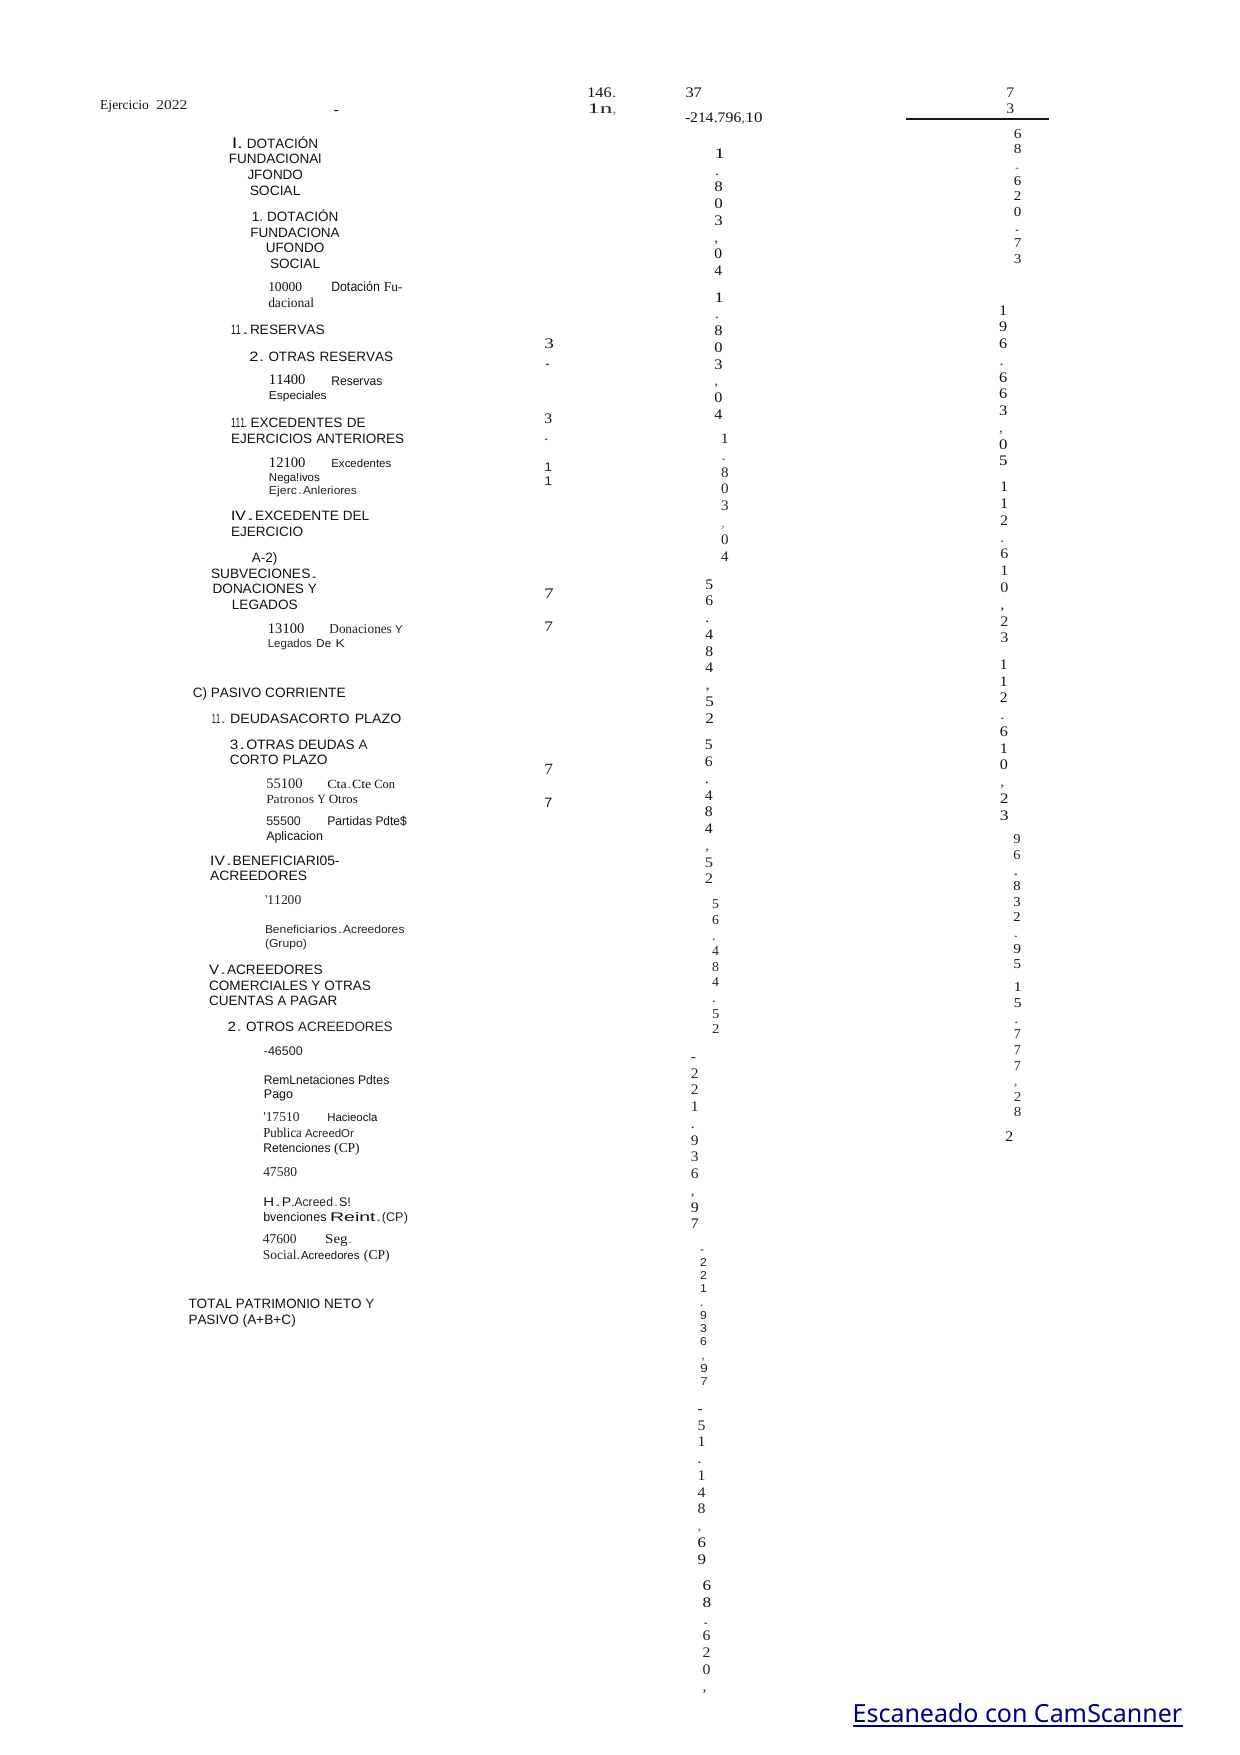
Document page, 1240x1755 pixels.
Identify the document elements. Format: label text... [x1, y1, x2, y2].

text 55100 Cta.Cte Con Patronos Y Otros [266, 775, 409, 806]
text 37 [685, 83, 819, 100]
text 2. OTROS ACREEDORES [227, 1018, 409, 1034]
text 11400 Reservas Especiales [269, 371, 409, 402]
text [333, 101, 349, 118]
text -214.796,10 [685, 110, 819, 126]
text 2. OTRAS RESERVAS [249, 348, 409, 364]
text l. DOTACIÓN FUNDACIONAlJFONDO SOCIAL [226, 134, 323, 198]
text '17510 Hacieocla Publica AcreedOr Retenciones (CP) [263, 1109, 409, 1156]
text 47580 H.P.Acreed.S!bvenciones Reint.(CP) [263, 1164, 409, 1224]
text 13100 Donaciones Y Legados De K [268, 619, 409, 649]
text IV.EXCEDENTE DEL EJERCICIO [231, 508, 409, 539]
text 55500 Partidas Pdte$ Aplicacion [266, 814, 409, 843]
text FDo [1210, 1451, 1240, 1486]
text 11.RESERVAS [231, 322, 409, 337]
text 3.OTRAS DEUDAS A CORTO PLAZO [229, 736, 409, 767]
text 12100 Excedentes Nega!ivos Ejerc.Anleriores [269, 454, 409, 497]
text '11200 Beneficiarios.Acreedores (Grupo) [265, 892, 409, 949]
text TOTAL PATRIMONIO NETO Y PASIVO (A+B+C) [188, 1296, 409, 1327]
text 11. DEUDASACORTO PLAZO [212, 711, 409, 726]
text 111. EXCEDENTES DE EJERCICIOS ANTERIORES [231, 415, 409, 446]
text -46500 RemLnetaciones Pdtes Pago [264, 1043, 409, 1101]
text 47600 Seg. Social.Acreedores (CP) [263, 1231, 409, 1262]
text IV.BENEFICIARI05-ACREEDORES [210, 852, 409, 883]
text Ejercicio 2022 [100, 97, 270, 112]
text C) PASIVO CORRIENTE [193, 685, 409, 700]
text -146.1n, [587, 83, 618, 117]
text V.ACREEDORES COMERCIALES Y OTRAS CUENTAS A PAGAR [209, 962, 413, 1009]
text 10000 Dotación Fu-dacional [268, 279, 409, 310]
text A-2) SUBVECIONES.DONACIONES Y LEGADOS [209, 550, 320, 612]
text 1. DOTACIÓN FUNDACIONAUFONDO SOCIAL [247, 209, 343, 271]
